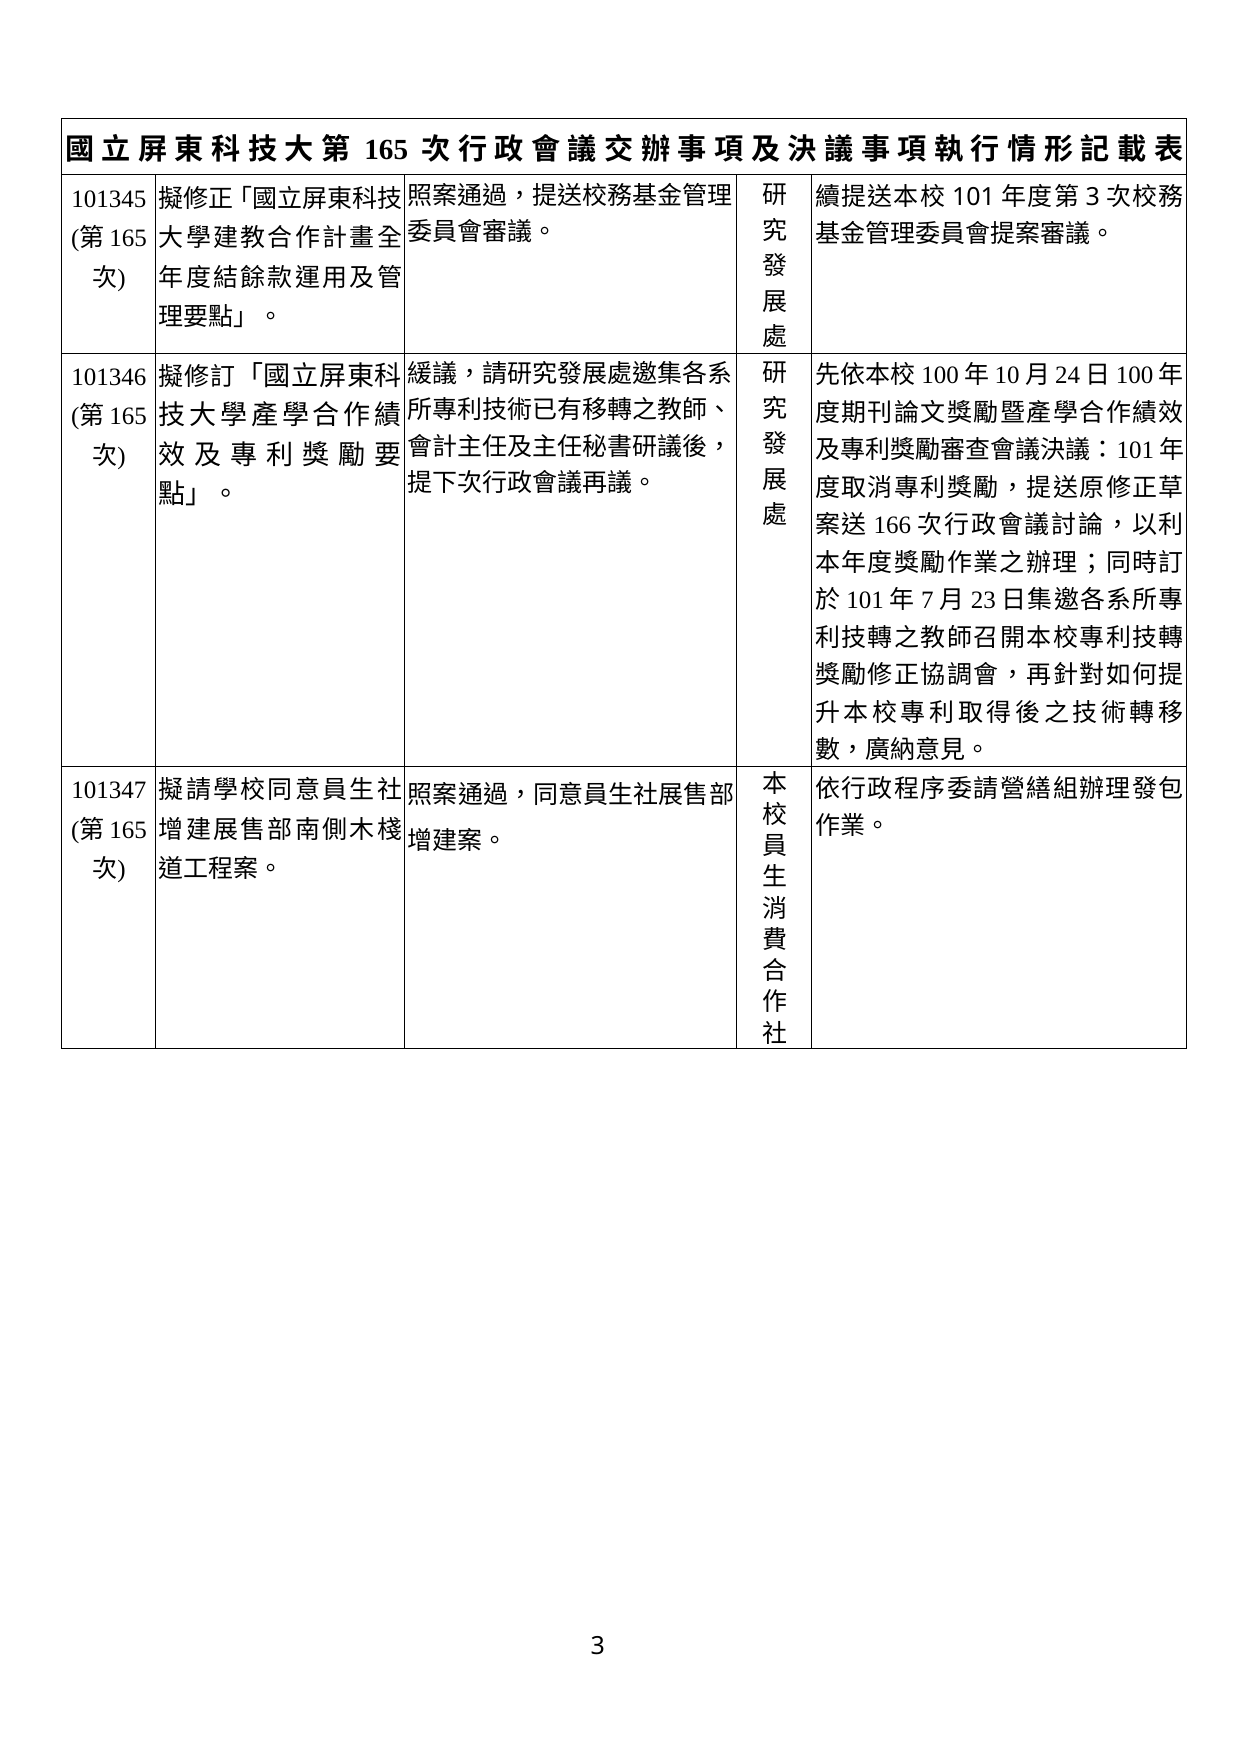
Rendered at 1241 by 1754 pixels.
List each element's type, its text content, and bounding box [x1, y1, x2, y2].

table_cell 照案通過，同意員生社展售部增建案。 [405, 767, 736, 1048]
table_cell 緩議，請研究發展處邀集各系所專利技術已有移轉之教師、會計主任及主任秘書研議後，提下次行政會議再議。 [405, 354, 736, 766]
table_cell 研 究 發 展 處 [737, 354, 811, 766]
table_cell 本 校 員 生 消 費 合 作 社 [737, 767, 811, 1048]
table_cell 研 究 發 展 處 [737, 175, 811, 352]
table_cell 擬修正「國立屏東科技大學建教合作計畫全年度結餘款運用及管理要點」。 [156, 175, 404, 352]
table_cell 先依本校100年10月24日100年度期刊論文獎勵暨產學合作績效及專利獎勵審查會議決議：101年度取消專利獎勵，提送原修正草案送166次行政會議討論，以利本年度獎勵作業之辦理；同時訂於101年7月23日集邀各系所專利技轉之教師召開本校專利技轉獎勵修正協調會，再針對如何提升本校專利取得後之技術轉移數，廣納意見。 [812, 354, 1186, 766]
table_cell 續提送本校101年度第3次校務基金管理委員會提案審議。 [812, 175, 1186, 352]
table_cell 照案通過，提送校務基金管理委員會審議。 [405, 175, 736, 352]
table_header 國立屏東科技大第165次行政會議交辦事項及決議事項執行情形記載表 [62, 119, 1186, 174]
table_cell 擬修訂「國立屏東科技大學產學合作績效及專利獎勵要點」。 [156, 354, 404, 766]
table_cell 擬請學校同意員生社增建展售部南側木棧道工程案。 [156, 767, 404, 1048]
table_cell 101345 (第165次) [62, 175, 155, 352]
table_cell 依行政程序委請營繕組辦理發包作業。 [812, 767, 1186, 1048]
table_cell 101347 (第165次) [62, 767, 155, 1048]
table_cell 101346 (第165次) [62, 354, 155, 766]
